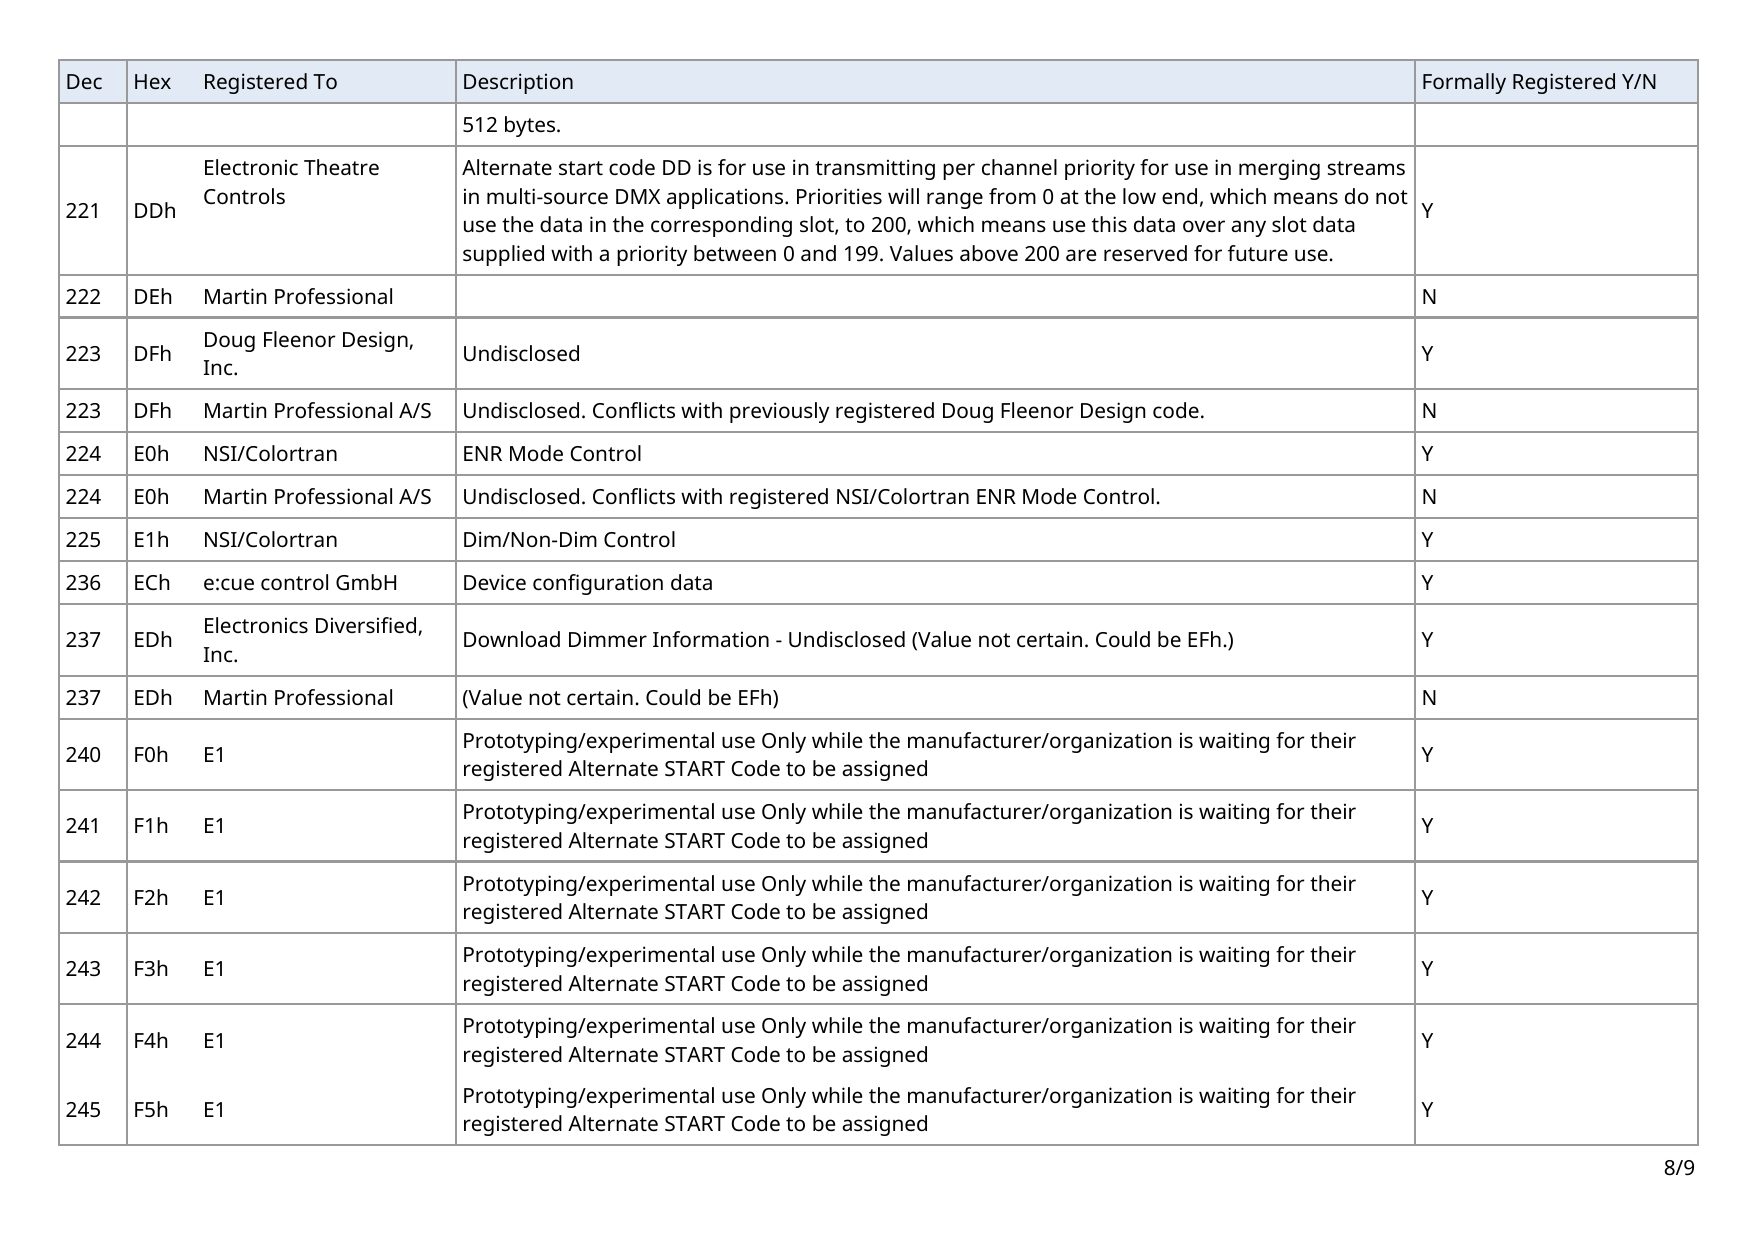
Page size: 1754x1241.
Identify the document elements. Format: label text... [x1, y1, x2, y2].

table_cell Electronic Theatre Controls [197, 147, 455, 273]
table_cell Prototyping/experimental use Only while the manufacturer/organization is waiting for their registered Alternate START Code to be assigned [457, 1075, 1414, 1144]
table_cell DFh [128, 390, 197, 431]
table_header Registered To [197, 61, 455, 102]
table_cell F5h [128, 1075, 197, 1144]
table_cell E1h [128, 519, 197, 560]
table_cell E1 [197, 1075, 455, 1144]
table_cell Doug Fleenor Design, Inc. [197, 319, 455, 388]
table_cell Electronics Diversified, Inc. [197, 605, 455, 674]
table_cell E1 [197, 863, 455, 932]
table_cell 225 [60, 519, 126, 560]
table_cell Y [1416, 863, 1697, 932]
table_cell Martin Professional A/S [197, 476, 455, 517]
table_cell Martin Professional A/S [197, 390, 455, 431]
table_cell EDh [128, 605, 197, 674]
table_cell [457, 276, 1414, 316]
table_cell N [1416, 476, 1697, 517]
table_cell F0h [128, 720, 197, 789]
table_cell 237 [60, 605, 126, 674]
table_cell E1 [197, 1005, 455, 1075]
table_cell (Value not certain. Could be EFh) [457, 677, 1414, 717]
table_cell 243 [60, 934, 126, 1003]
table_cell 237 [60, 677, 126, 717]
table_cell Y [1416, 319, 1697, 388]
table_cell 223 [60, 390, 126, 431]
table_cell 512 bytes. [457, 104, 1414, 145]
table_header Formally Registered Y/N [1416, 61, 1697, 102]
table_cell 224 [60, 476, 126, 517]
table_cell F1h [128, 791, 197, 860]
table_cell 223 [60, 319, 126, 388]
table_cell e:cue control GmbH [197, 562, 455, 603]
table_cell NSI/Colortran [197, 519, 455, 560]
table_cell Y [1416, 519, 1697, 560]
table_header Hex [128, 61, 197, 102]
table_cell [197, 104, 455, 145]
table_cell Download Dimmer Information - Undisclosed (Value not certain. Could be EFh.) [457, 605, 1414, 674]
table_cell Y [1416, 791, 1697, 860]
table_cell N [1416, 276, 1697, 316]
table_cell [128, 104, 197, 145]
table_cell 236 [60, 562, 126, 603]
table_cell F3h [128, 934, 197, 1003]
table_cell Y [1416, 147, 1697, 273]
table_cell E1 [197, 791, 455, 860]
table_cell F4h [128, 1005, 197, 1075]
table_cell [60, 104, 126, 145]
table_cell 222 [60, 276, 126, 316]
table_cell Device configuration data [457, 562, 1414, 603]
table_cell Prototyping/experimental use Only while the manufacturer/organization is waiting for their registered Alternate START Code to be assigned [457, 863, 1414, 932]
table_cell 224 [60, 433, 126, 474]
table_cell Y [1416, 605, 1697, 674]
table_cell Alternate start code DD is for use in transmitting per channel priority for use in merging streams in multi-source DMX applications. Priorities will range from 0 at the low end, which means do not use the data in the corresponding slot, to 200, which means use this data over any slot data supplied with a priority between 0 and 199. Values above 200 are reserved for future use. [457, 147, 1414, 273]
table_cell Y [1416, 1005, 1697, 1075]
table_cell N [1416, 677, 1697, 717]
table_cell 245 [60, 1075, 126, 1144]
table_cell DDh [128, 147, 197, 273]
table_cell [1416, 104, 1697, 145]
table_cell E0h [128, 476, 197, 517]
table_cell 241 [60, 791, 126, 860]
table_cell Prototyping/experimental use Only while the manufacturer/organization is waiting for their registered Alternate START Code to be assigned [457, 791, 1414, 860]
table_cell Prototyping/experimental use Only while the manufacturer/organization is waiting for their registered Alternate START Code to be assigned [457, 934, 1414, 1003]
table_cell F2h [128, 863, 197, 932]
table_cell Dim/Non-Dim Control [457, 519, 1414, 560]
table_cell 242 [60, 863, 126, 932]
table_header Dec [60, 61, 126, 102]
table_cell ECh [128, 562, 197, 603]
table_cell Y [1416, 1075, 1697, 1144]
table_cell E1 [197, 720, 455, 789]
table_cell N [1416, 390, 1697, 431]
table_cell 221 [60, 147, 126, 273]
table_cell EDh [128, 677, 197, 717]
table_cell Martin Professional [197, 276, 455, 316]
table_cell DFh [128, 319, 197, 388]
table_cell Y [1416, 934, 1697, 1003]
table_cell Prototyping/experimental use Only while the manufacturer/organization is waiting for their registered Alternate START Code to be assigned [457, 720, 1414, 789]
table_cell 244 [60, 1005, 126, 1075]
table_cell 240 [60, 720, 126, 789]
table_cell Undisclosed [457, 319, 1414, 388]
table_cell Prototyping/experimental use Only while the manufacturer/organization is waiting for their registered Alternate START Code to be assigned [457, 1005, 1414, 1075]
table_header Description [457, 61, 1414, 102]
table_cell Undisclosed. Conflicts with registered NSI/Colortran ENR Mode Control. [457, 476, 1414, 517]
table_cell Y [1416, 720, 1697, 789]
table_cell DEh [128, 276, 197, 316]
table_cell Martin Professional [197, 677, 455, 717]
table_cell NSI/Colortran [197, 433, 455, 474]
table_cell ENR Mode Control [457, 433, 1414, 474]
table_cell Undisclosed. Conflicts with previously registered Doug Fleenor Design code. [457, 390, 1414, 431]
table_cell Y [1416, 433, 1697, 474]
table_cell E1 [197, 934, 455, 1003]
table_cell E0h [128, 433, 197, 474]
table_cell Y [1416, 562, 1697, 603]
